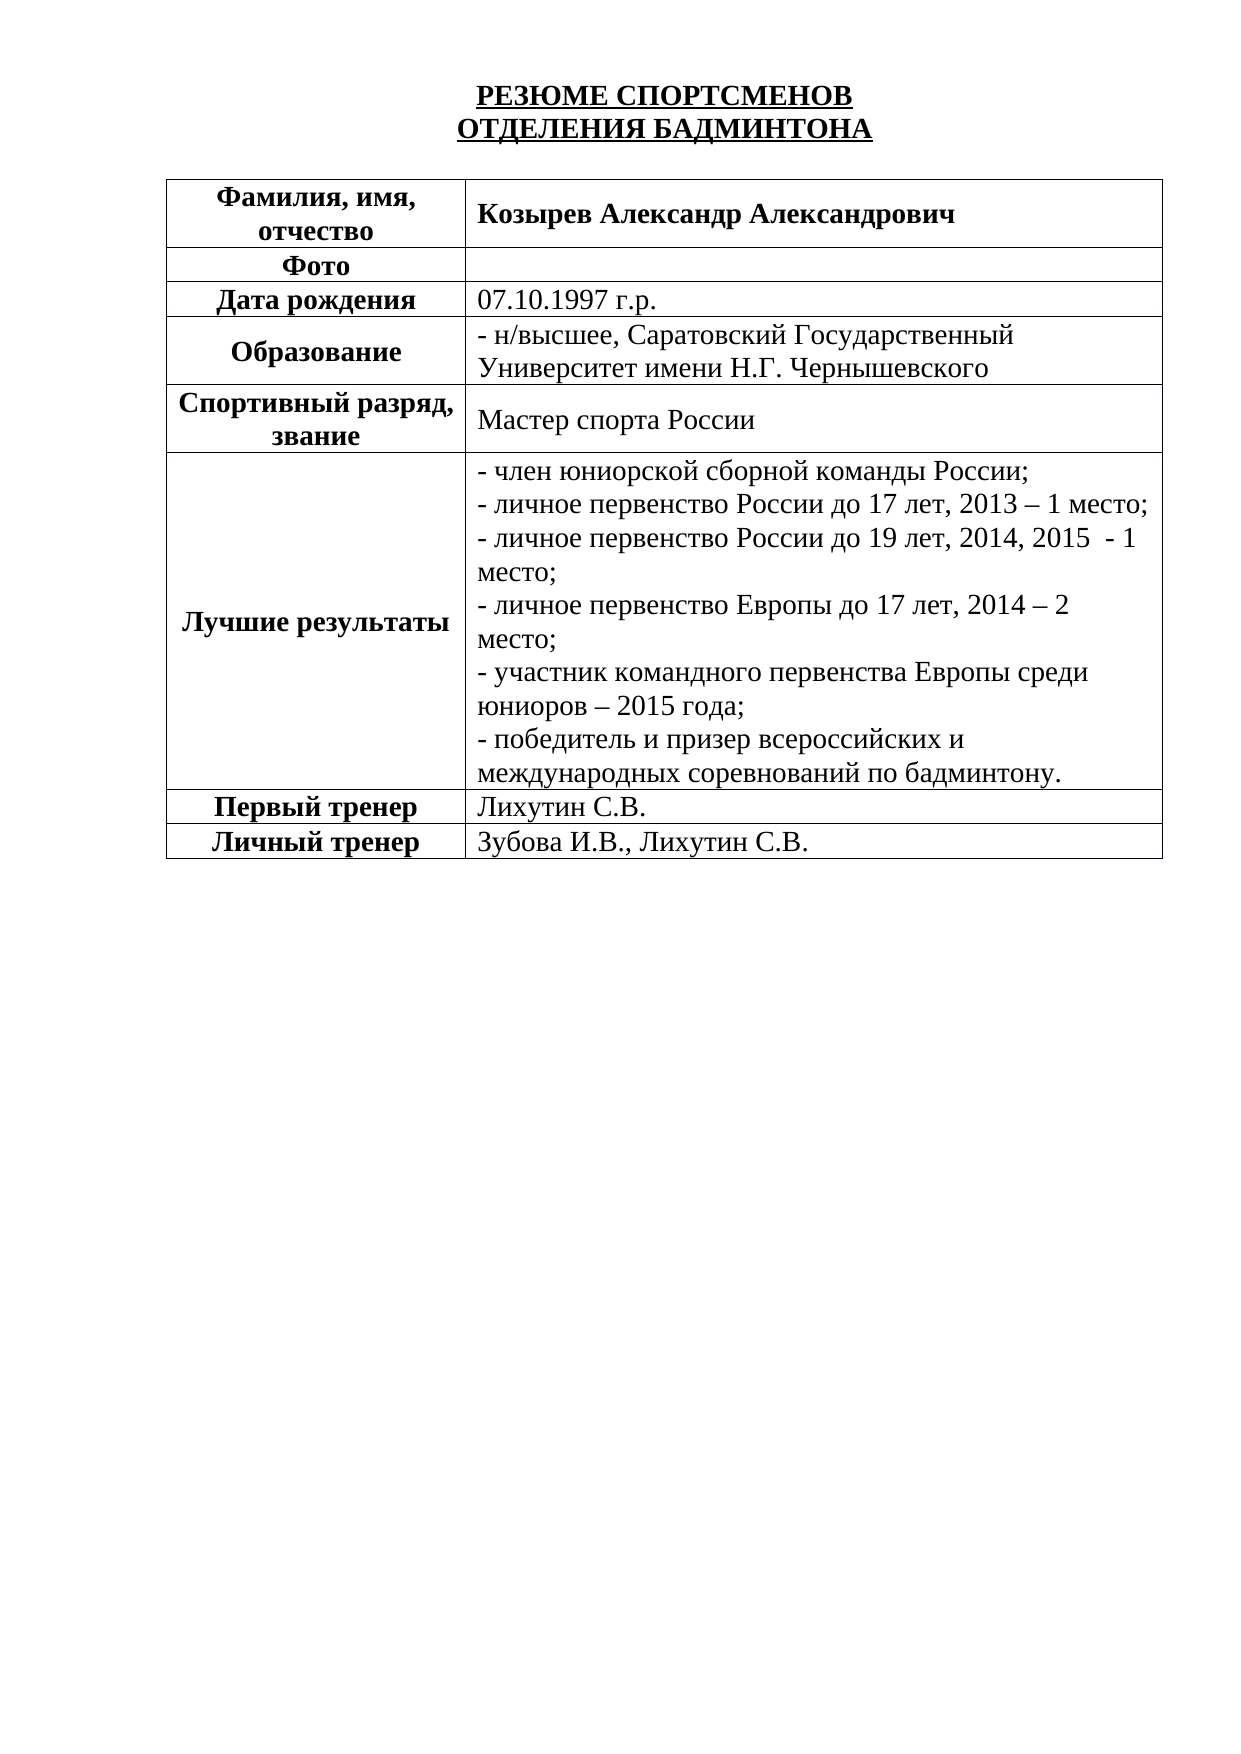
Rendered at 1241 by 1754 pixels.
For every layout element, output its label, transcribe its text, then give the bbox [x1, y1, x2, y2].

table_cell Лучшие результаты [167, 453, 465, 788]
table_cell 07.10.1997 г.р. [466, 282, 1162, 316]
table_header Фамилия, имя, отчество [167, 180, 465, 247]
table_cell - член юниорской сборной команды России; - личное первенство России до 17 лет, 2013 – 1 место; - личное первенство России до 19 лет, 2014, 2015 - 1 место; - личное первенство Европы до 17 лет, 2014 – 2 место; - участник командного первенства Европы среди юниоров – 2015 года; - победитель и призер всероссийских и международных соревнований по бадминтону. [466, 453, 1162, 788]
table_cell Личный тренер [167, 824, 465, 858]
table_cell - н/высшее, Саратовский Государственный Университет имени Н.Г. Чернышевского [466, 317, 1162, 384]
table_cell Мастер спорта России [466, 385, 1162, 452]
text ОТДЕЛЕНИЯ БАДМИНТОНА [177, 111, 1152, 145]
table_header Козырев Александр Александрович [466, 180, 1162, 247]
table_cell Фото [167, 248, 465, 281]
table_cell Дата рождения [167, 282, 465, 316]
table_cell Образование [167, 317, 465, 384]
table_cell [466, 248, 1162, 281]
table_cell Первый тренер [167, 790, 465, 823]
table_cell Спортивный разряд, звание [167, 385, 465, 452]
text РЕЗЮМЕ СПОРТСМЕНОВ [177, 78, 1152, 111]
table_cell Лихутин С.В. [466, 790, 1162, 823]
table_cell Зубова И.В., Лихутин С.В. [466, 824, 1162, 858]
